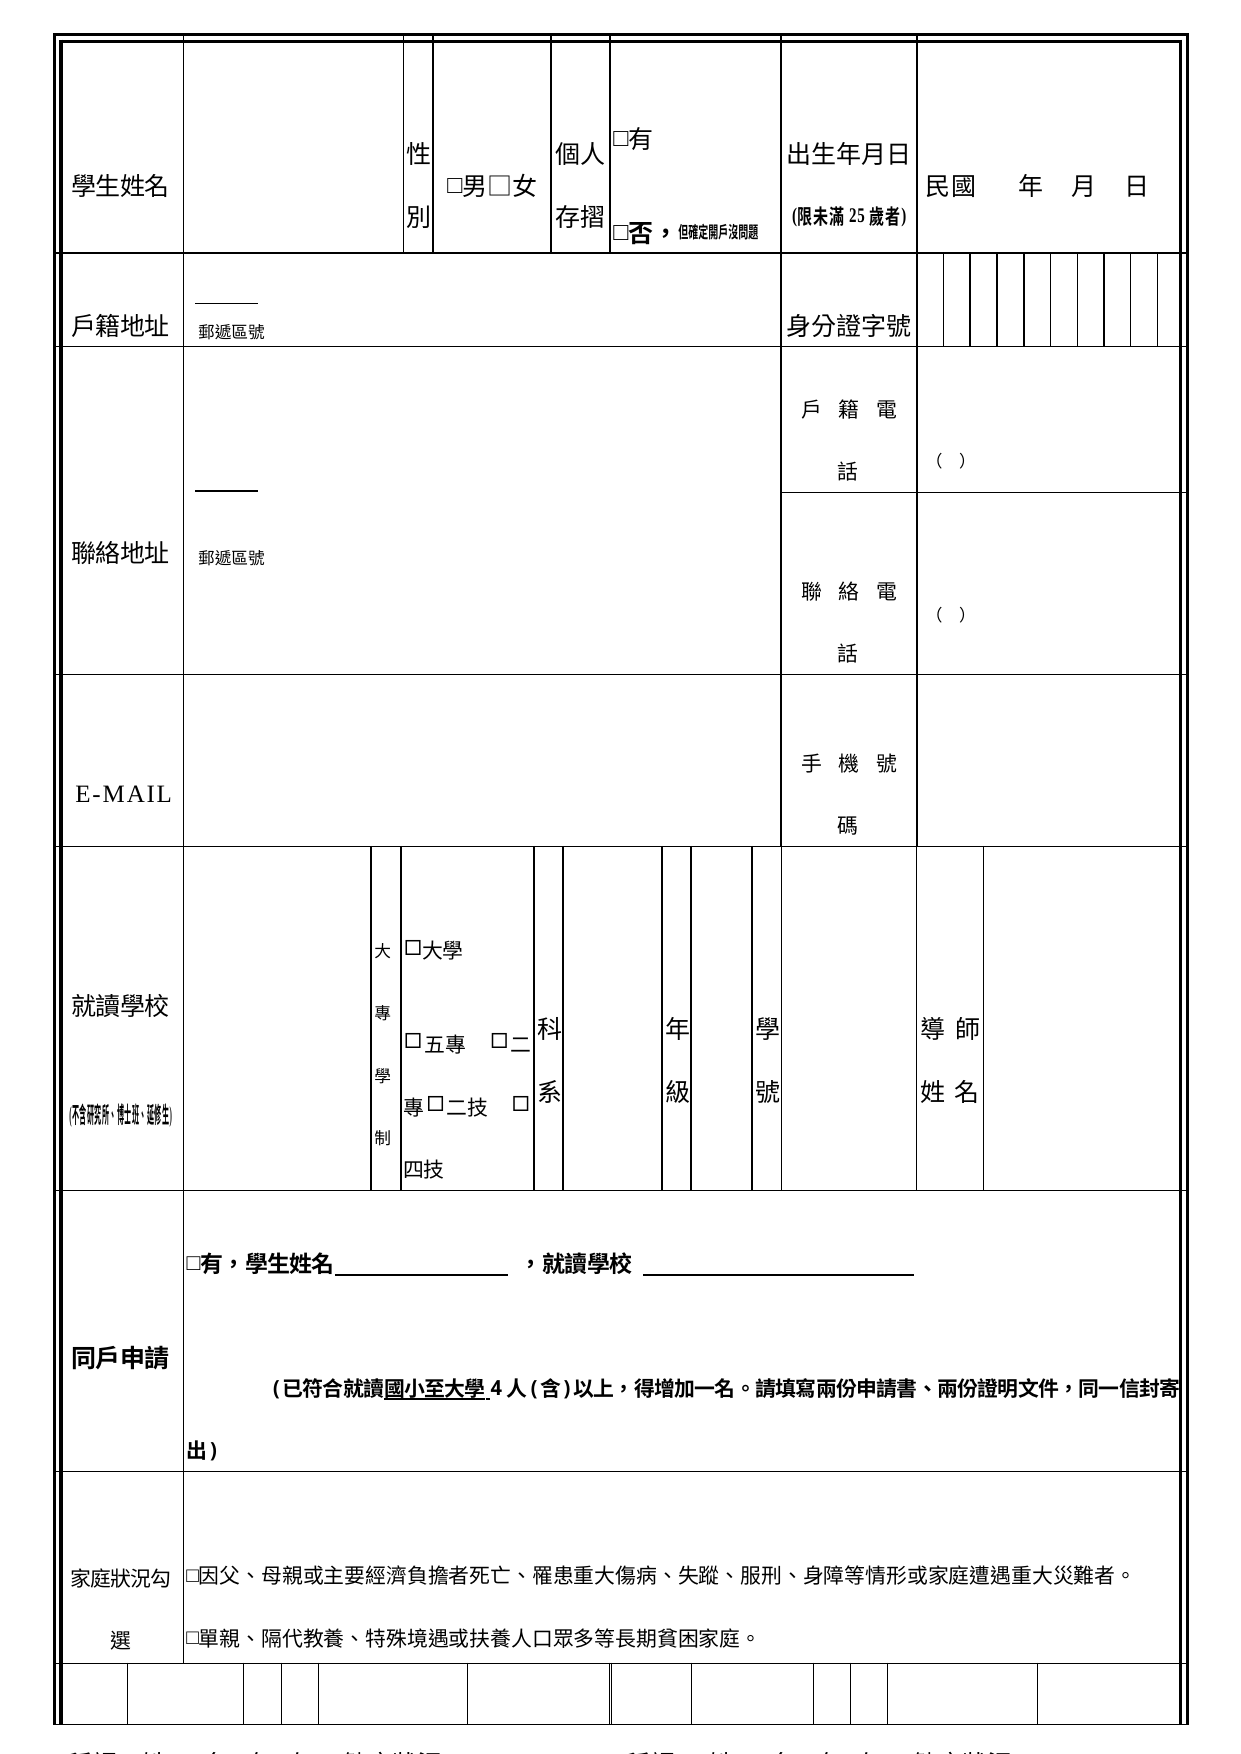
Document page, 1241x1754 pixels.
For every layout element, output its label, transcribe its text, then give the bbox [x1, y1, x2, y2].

table_cell 手 機 號 碼 [782, 675, 916, 846]
table_header [552, 36, 609, 40]
table_cell 存 歿 [282, 1664, 318, 1724]
table_cell 聯 絡 電 話 [782, 493, 916, 674]
table_cell 學號 [753, 847, 781, 1189]
table_cell [971, 254, 996, 346]
table_cell 健康狀況 [319, 1664, 467, 1724]
table_cell 年齡 [244, 1664, 281, 1724]
table_cell [918, 254, 943, 346]
table_cell 家庭狀況勾選 [63, 1472, 183, 1662]
table_cell 身分證字號 [782, 254, 916, 346]
table_cell 稱謂 [612, 1664, 691, 1724]
table_cell （ ） [918, 493, 1179, 674]
table_cell [184, 847, 370, 1189]
table_cell □因父、母親或主要經濟負擔者死亡、罹患重大傷病、失蹤、服刑、身障等情形或家庭遭遇重大災難者。 □單親、隔代教養、特殊境遇或扶養人口眾多等長期貧困家庭。 [184, 1472, 1179, 1662]
table_cell [944, 254, 969, 346]
table_cell 健康狀況 [888, 1664, 1037, 1724]
table_cell 郵遞區號 [184, 254, 780, 346]
table_cell 就讀學校 (不含研究所、博士班、延修生) [63, 847, 183, 1189]
table_cell 同戶申請 [63, 1191, 183, 1471]
table_header [404, 36, 432, 40]
table_header [184, 43, 403, 252]
table_cell 戶籍地址 [63, 254, 183, 346]
table_header 性別 [404, 43, 432, 252]
table_header 民國 年 月 日 [918, 36, 1184, 252]
table_cell 年齡 [814, 1664, 850, 1724]
table_cell 戶 籍 電 話 [782, 347, 916, 492]
table_cell [692, 847, 751, 1189]
table_cell [184, 675, 780, 846]
table_header □男□女 [434, 43, 550, 252]
table_cell 大學 五專 二專二技 四技 [402, 847, 533, 1189]
table_cell 聯絡地址 [63, 347, 183, 674]
table_cell 存 歿 [851, 1664, 887, 1724]
table_cell [998, 254, 1023, 346]
table_cell [1105, 254, 1130, 346]
table_cell [918, 675, 1179, 846]
table_cell [984, 847, 1179, 1189]
table_cell [1131, 254, 1157, 346]
table_header [611, 36, 780, 40]
table_cell [1025, 254, 1050, 346]
table_cell [1078, 254, 1103, 346]
table_cell [1158, 254, 1179, 346]
table_cell （ ） [918, 347, 1179, 492]
table_header □有 □否，但確定開戶沒問題 [611, 43, 780, 252]
table_cell 年級 [663, 847, 690, 1189]
table_header 個人存摺 [552, 43, 609, 252]
table_cell [782, 847, 916, 1189]
table_header [184, 36, 403, 40]
table_cell 科系 [535, 847, 562, 1189]
table_header [434, 36, 550, 40]
table_cell 就業單位 或 就讀學校及年級 [468, 1664, 609, 1724]
table_cell E-MAIL [63, 675, 183, 846]
table_cell 稱謂 [63, 1664, 127, 1724]
table_cell 大專學制 [372, 847, 400, 1189]
table_header 出生年月日(限未滿25歲者) [782, 43, 916, 252]
table_cell 郵遞區號 [184, 347, 780, 674]
table_header 學生姓名 [58, 36, 183, 252]
table_header [782, 36, 916, 40]
table_cell 姓 名 [128, 1664, 243, 1724]
table_cell [564, 847, 661, 1189]
table_cell [1051, 254, 1077, 346]
table_cell 姓 名 [692, 1664, 813, 1724]
table_cell □有，學生姓名 ，就讀學校 (已符合就讀國小至大學4人(含)以上，得增加一名。請填寫兩份申請書、兩份證明文件，同一信封寄出) [184, 1191, 1179, 1471]
table_cell 就業單位 或 就讀學校及年級 [1038, 1664, 1179, 1724]
table_cell 導 師 姓 名 [917, 847, 983, 1189]
